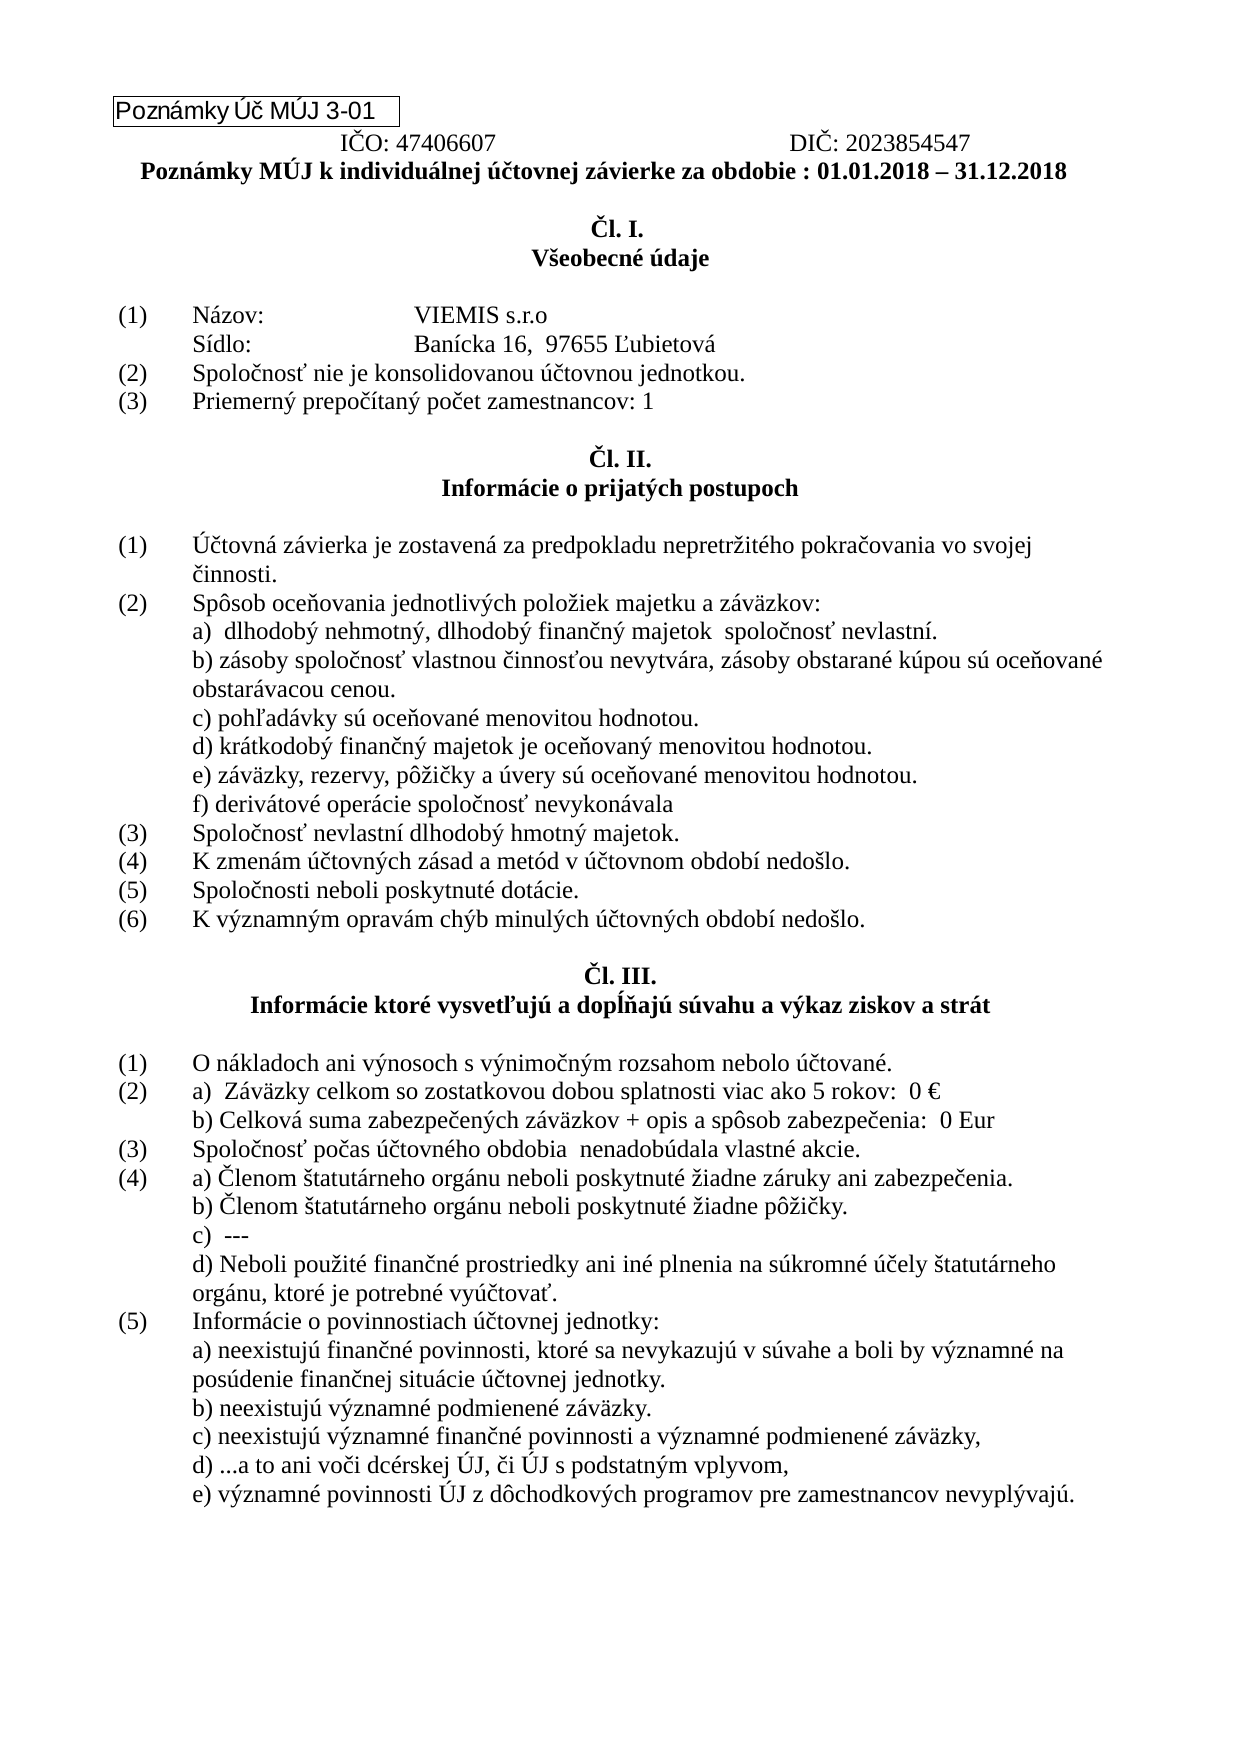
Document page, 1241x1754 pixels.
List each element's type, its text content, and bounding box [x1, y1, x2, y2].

text f) derivátové operácie spoločnosť nevykonávala [118, 789, 1122, 818]
text c) pohľadávky sú oceňované menovitou hodnotou. [118, 703, 1122, 731]
text (3) Priemerný prepočítaný počet zamestnancov: 1 [118, 386, 1122, 415]
text Čl. I. [118, 214, 1122, 243]
text d) krátkodobý finančný majetok je oceňovaný menovitou hodnotou. [118, 731, 1122, 760]
text Sídlo: Banícka 16, 97655 Ľubietová [118, 329, 1122, 358]
text b) Členom štatutárneho orgánu neboli poskytnuté žiadne pôžičky. [118, 1191, 1122, 1220]
text (2) Spôsob oceňovania jednotlivých položiek majetku a záväzkov: [118, 588, 1122, 616]
text (4) a) Členom štatutárneho orgánu neboli poskytnuté žiadne záruky ani zabezpečenia. [118, 1163, 1122, 1191]
text (4) K zmenám účtovných zásad a metód v účtovnom období nedošlo. [118, 846, 1122, 875]
text Informácie o prijatých postupoch [118, 473, 1122, 501]
text (1) Účtovná závierka je zostavená za predpokladu nepretržitého pokračovania vo svojej činnosti. [118, 530, 1122, 588]
text e) záväzky, rezervy, pôžičky a úvery sú oceňované menovitou hodnotou. [118, 760, 1122, 789]
text a) neexistujú finančné povinnosti, ktoré sa nevykazujú v súvahe a boli by významné na posúdenie finančnej situácie účtovnej jednotky. [118, 1335, 1122, 1393]
text Informácie ktoré vysvetľujú a dopĺňajú súvahu a výkaz ziskov a strát [118, 990, 1122, 1019]
text (5) Informácie o povinnostiach účtovnej jednotky: [118, 1306, 1122, 1335]
text Poznámky MÚJ k individuálnej účtovnej závierke za obdobie : 01.01.2018 – 31.12.2018 [118, 156, 1122, 185]
text d) ...a to ani voči dcérskej ÚJ, či ÚJ s podstatným vplyvom, [118, 1450, 1122, 1479]
text (2) Spoločnosť nie je konsolidovanou účtovnou jednotkou. [118, 358, 1122, 386]
text c) --- [118, 1220, 1122, 1249]
text (1) O nákladoch ani výnosoch s výnimočným rozsahom nebolo účtované. [118, 1048, 1122, 1076]
text Čl. III. [118, 961, 1122, 990]
text b) Celková suma zabezpečených záväzkov + opis a spôsob zabezpečenia: 0 Eur [118, 1105, 1122, 1134]
text e) významné povinnosti ÚJ z dôchodkových programov pre zamestnancov nevyplývajú. [118, 1479, 1122, 1508]
text (6) K významným opravám chýb minulých účtovných období nedošlo. [118, 904, 1122, 933]
text b) zásoby spoločnosť vlastnou činnosťou nevytvára, zásoby obstarané kúpou sú oceňované obstarávacou cenou. [118, 645, 1122, 703]
text (3) Spoločnosť nevlastní dlhodobý hmotný majetok. [118, 818, 1122, 846]
text (2) a) Záväzky celkom so zostatkovou dobou splatnosti viac ako 5 rokov: 0 € [118, 1076, 1122, 1105]
text (5) Spoločnosti neboli poskytnuté dotácie. [118, 875, 1122, 904]
text Všeobecné údaje [118, 243, 1122, 271]
text b) neexistujú významné podmienené záväzky. [118, 1393, 1122, 1421]
text (1) Názov: VIEMIS s.r.o [118, 300, 1122, 329]
text IČO: 47406607 DIČ: 2023854547 [118, 69, 1122, 156]
text d) Neboli použité finančné prostriedky ani iné plnenia na súkromné účely štatutárneho orgánu, ktoré je potrebné vyúčtovať. [118, 1249, 1122, 1306]
text c) neexistujú významné finančné povinnosti a významné podmienené záväzky, [118, 1421, 1122, 1450]
text a) dlhodobý nehmotný, dlhodobý finančný majetok spoločnosť nevlastní. [118, 616, 1122, 645]
text (3) Spoločnosť počas účtovného obdobia nenadobúdala vlastné akcie. [118, 1134, 1122, 1163]
text Čl. II. [118, 444, 1122, 473]
